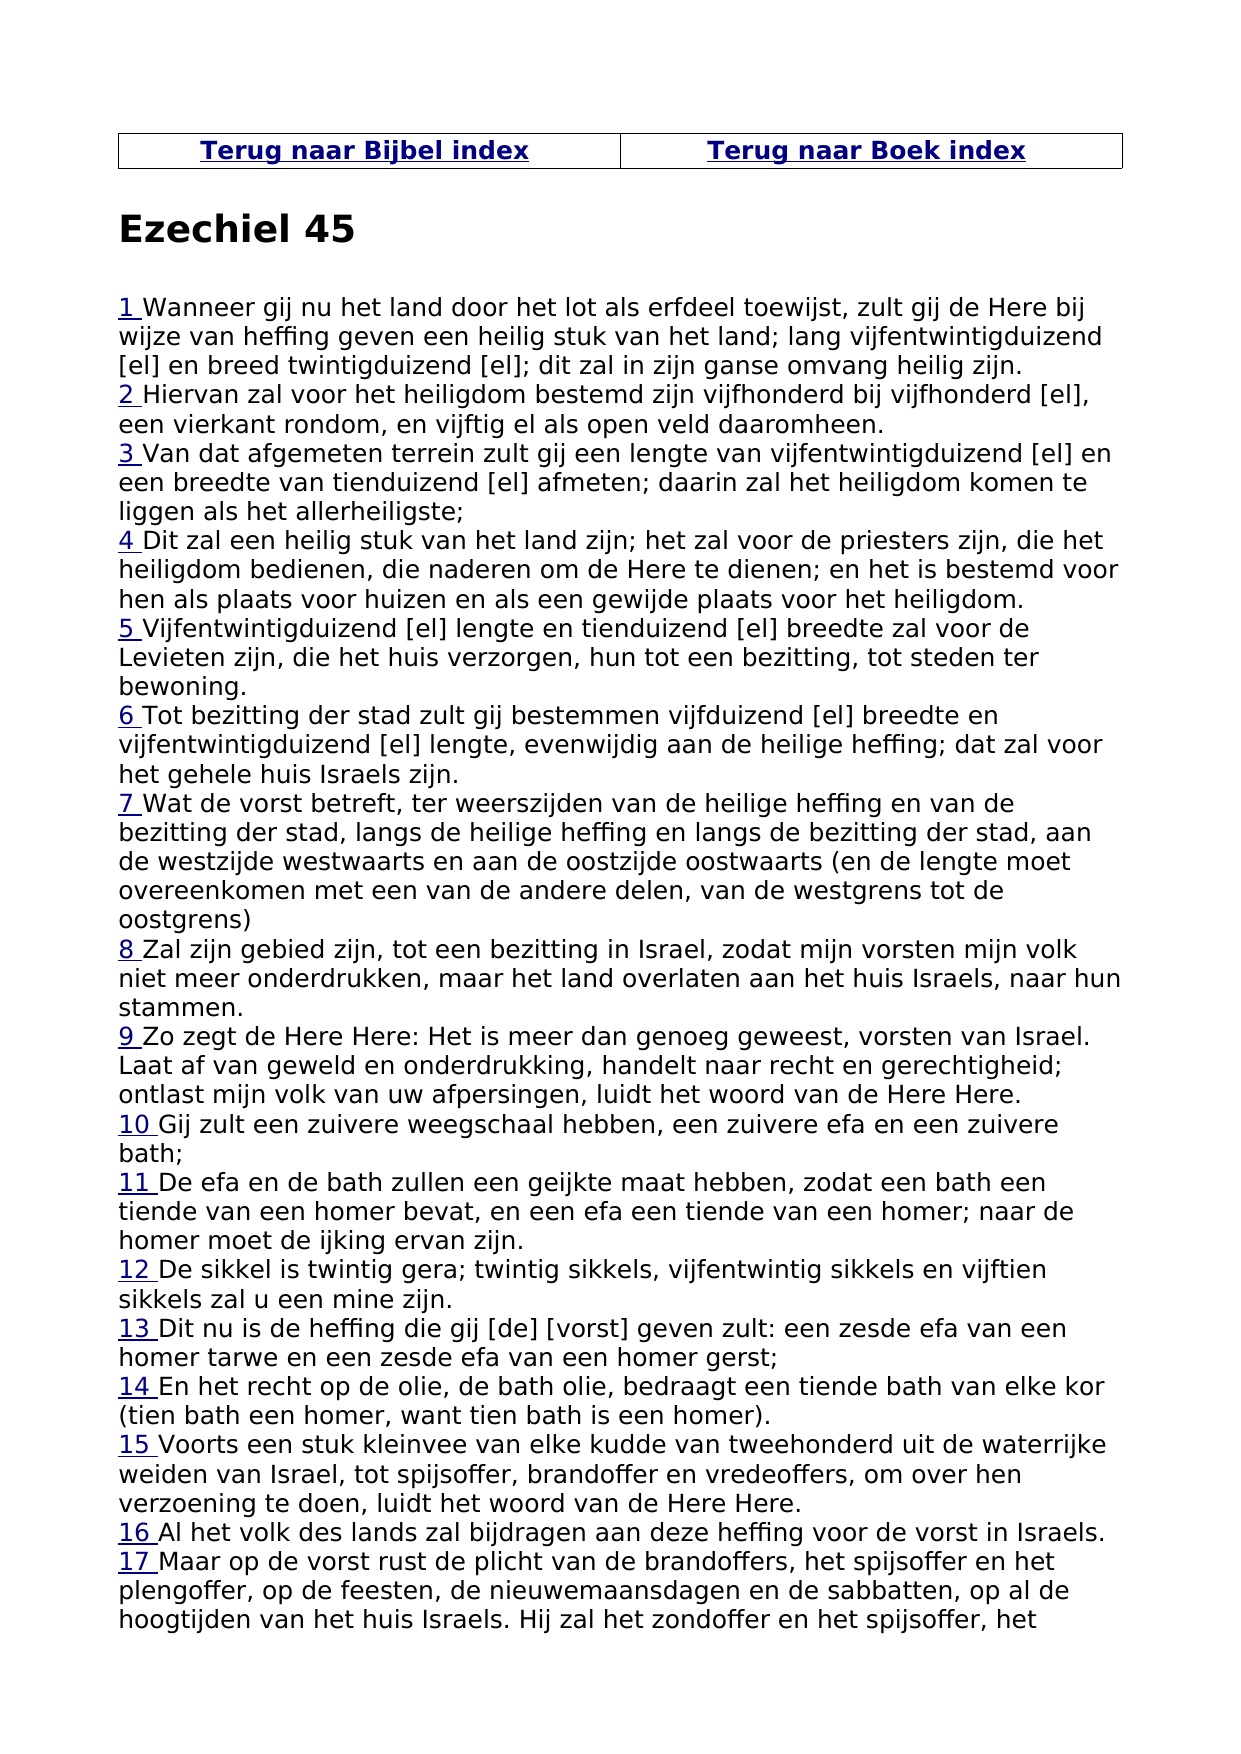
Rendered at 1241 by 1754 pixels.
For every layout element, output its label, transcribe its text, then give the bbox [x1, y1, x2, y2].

table_header Terug naar Boek index [621, 134, 1122, 168]
table_header Terug naar Bijbel index [119, 134, 620, 168]
subtitle Ezechiel 45 [118, 208, 1122, 252]
text 1 Wanneer gij nu het land door het lot als erfdeel toewijst, zult gij de Here bij wijze van heffing geven een heilig stuk van het land; lang vijfentwintigduizend [el] en breed twintigduizend [el]; dit zal in zijn ganse omvang heilig zijn. 2 Hiervan zal voor het heiligdom bestemd zijn vijfhonderd bij vijfhonderd [el], een vierkant rondom, en vijftig el als open veld daaromheen. 3 Van dat afgemeten terrein zult gij een lengte van vijfentwintigduizend [el] en een breedte van tienduizend [el] afmeten; daarin zal het heiligdom komen te liggen als het allerheiligste; 4 Dit zal een heilig stuk van het land zijn; het zal voor de priesters zijn, die het heiligdom bedienen, die naderen om de Here te dienen; en het is bestemd voor hen als plaats voor huizen en als een gewijde plaats voor het heiligdom. 5 Vijfentwintigduizend [el] lengte en tienduizend [el] breedte zal voor de Levieten zijn, die het huis verzorgen, hun tot een bezitting, tot steden ter bewoning. 6 Tot bezitting der stad zult gij bestemmen vijfduizend [el] breedte en vijfentwintigduizend [el] lengte, evenwijdig aan de heilige heffing; dat zal voor het gehele huis Israels zijn. 7 Wat de vorst betreft, ter weerszijden van de heilige heffing en van de bezitting der stad, langs de heilige heffing en langs de bezitting der stad, aan de westzijde westwaarts en aan de oostzijde oostwaarts (en de lengte moet overeenkomen met een van de andere delen, van de westgrens tot de oostgrens) 8 Zal zijn gebied zijn, tot een bezitting in Israel, zodat mijn vorsten mijn volk niet meer onderdrukken, maar het land overlaten aan het huis Israels, naar hun stammen. 9 Zo zegt de Here Here: Het is meer dan genoeg geweest, vorsten van Israel. Laat af van geweld en onderdrukking, handelt naar recht en gerechtigheid; ontlast mijn volk van uw afpersingen, luidt het woord van de Here Here. 10 Gij zult een zuivere weegschaal hebben, een zuivere efa en een zuivere bath; 11 De efa en de bath zullen een geijkte maat hebben, zodat een bath een tiende van een homer bevat, en een efa een tiende van een homer; naar de homer moet de ijking ervan zijn. 12 De sikkel is twintig gera; twintig sikkels, vijfentwintig sikkels en vijftien sikkels zal u een mine zijn. 13 Dit nu is de heffing die gij [de] [vorst] geven zult: een zesde efa van een homer tarwe en een zesde efa van een homer gerst; 14 En het recht op de olie, de bath olie, bedraagt een tiende bath van elke kor (tien bath een homer, want tien bath is een homer). 15 Voorts een stuk kleinvee van elke kudde van tweehonderd uit de waterrijke weiden van Israel, tot spijsoffer, brandoffer en vredeoffers, om over hen verzoening te doen, luidt het woord van de Here Here. 16 Al het volk des lands zal bijdragen aan deze heffing voor de vorst in Israels. 17 Maar op de vorst rust de plicht van de brandoffers, het spijsoffer en het plengoffer, op de feesten, de nieuwemaansdagen en de sabbatten, op al de hoogtijden van het huis Israels. Hij zal het zondoffer en het spijsoffer, het [118, 264, 1122, 1635]
